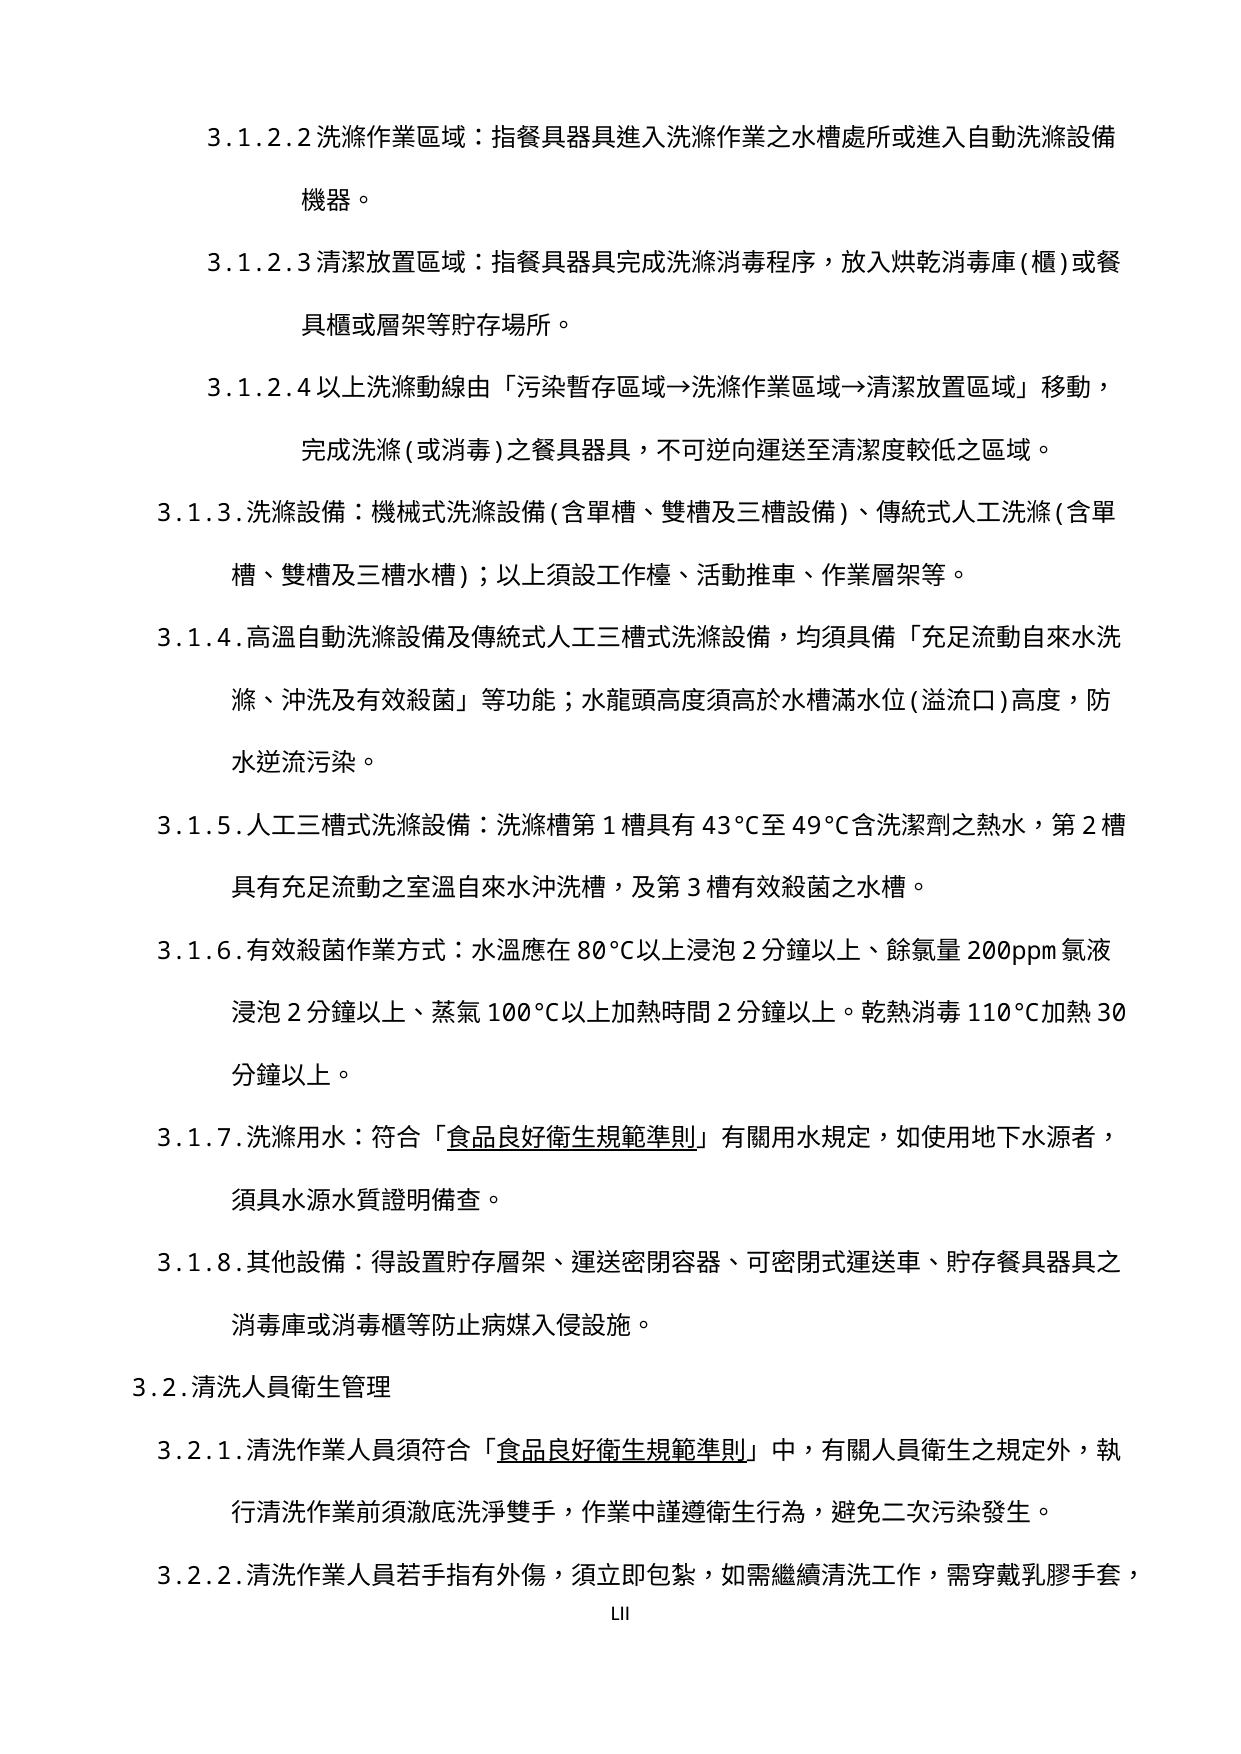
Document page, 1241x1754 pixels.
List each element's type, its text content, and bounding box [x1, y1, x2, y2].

text 3.2.2.清洗作業人員若手指有外傷，須立即包紮，如需繼續清洗工作，需穿戴乳膠手套，方可繼續工作。 [156, 1532, 1134, 1594]
text 3.1.2.3清潔放置區域：指餐具器具完成洗滌消毒程序，放入烘乾消毒庫(櫃)或餐具櫃或層架等貯存場所。 [206, 219, 1134, 344]
text 3.1.8.其他設備：得設置貯存層架、運送密閉容器、可密閉式運送車、貯存餐具器具之消毒庫或消毒櫃等防止病媒入侵設施。 [156, 1219, 1134, 1344]
text 3.1.7.洗滌用水：符合「食品良好衛生規範準則」有關用水規定，如使用地下水源者，須具水源水質證明備查。 [156, 1094, 1134, 1219]
text 3.1.5.人工三槽式洗滌設備：洗滌槽第1槽具有43℃至49℃含洗潔劑之熱水，第2槽具有充足流動之室溫自來水沖洗槽，及第3槽有效殺菌之水槽。 [156, 782, 1134, 907]
text 3.2.1.清洗作業人員須符合「食品良好衛生規範準則」中，有關人員衛生之規定外，執行清洗作業前須澈底洗淨雙手，作業中謹遵衛生行為，避免二次污染發生。 [156, 1407, 1134, 1532]
text 3.1.3.洗滌設備：機械式洗滌設備(含單槽、雙槽及三槽設備)、傳統式人工洗滌(含單槽、雙槽及三槽水槽)；以上須設工作檯、活動推車、作業層架等。 [156, 469, 1134, 594]
text 3.2.清洗人員衛生管理 [131, 1344, 1134, 1407]
text 3.1.6.有效殺菌作業方式：水溫應在80℃以上浸泡2分鐘以上、餘氯量200ppm氯液浸泡2分鐘以上、蒸氣100℃以上加熱時間2分鐘以上。乾熱消毒110℃加熱30分鐘以上。 [156, 907, 1134, 1094]
text 3.1.2.4以上洗滌動線由「污染暫存區域→洗滌作業區域→清潔放置區域」移動，完成洗滌(或消毒)之餐具器具，不可逆向運送至清潔度較低之區域。 [206, 344, 1134, 469]
text 3.1.2.2洗滌作業區域：指餐具器具進入洗滌作業之水槽處所或進入自動洗滌設備機器。 [206, 94, 1134, 219]
text 3.1.4.高溫自動洗滌設備及傳統式人工三槽式洗滌設備，均須具備「充足流動自來水洗滌、沖洗及有效殺菌」等功能；水龍頭高度須高於水槽滿水位(溢流口)高度，防水逆流污染。 [156, 594, 1134, 782]
